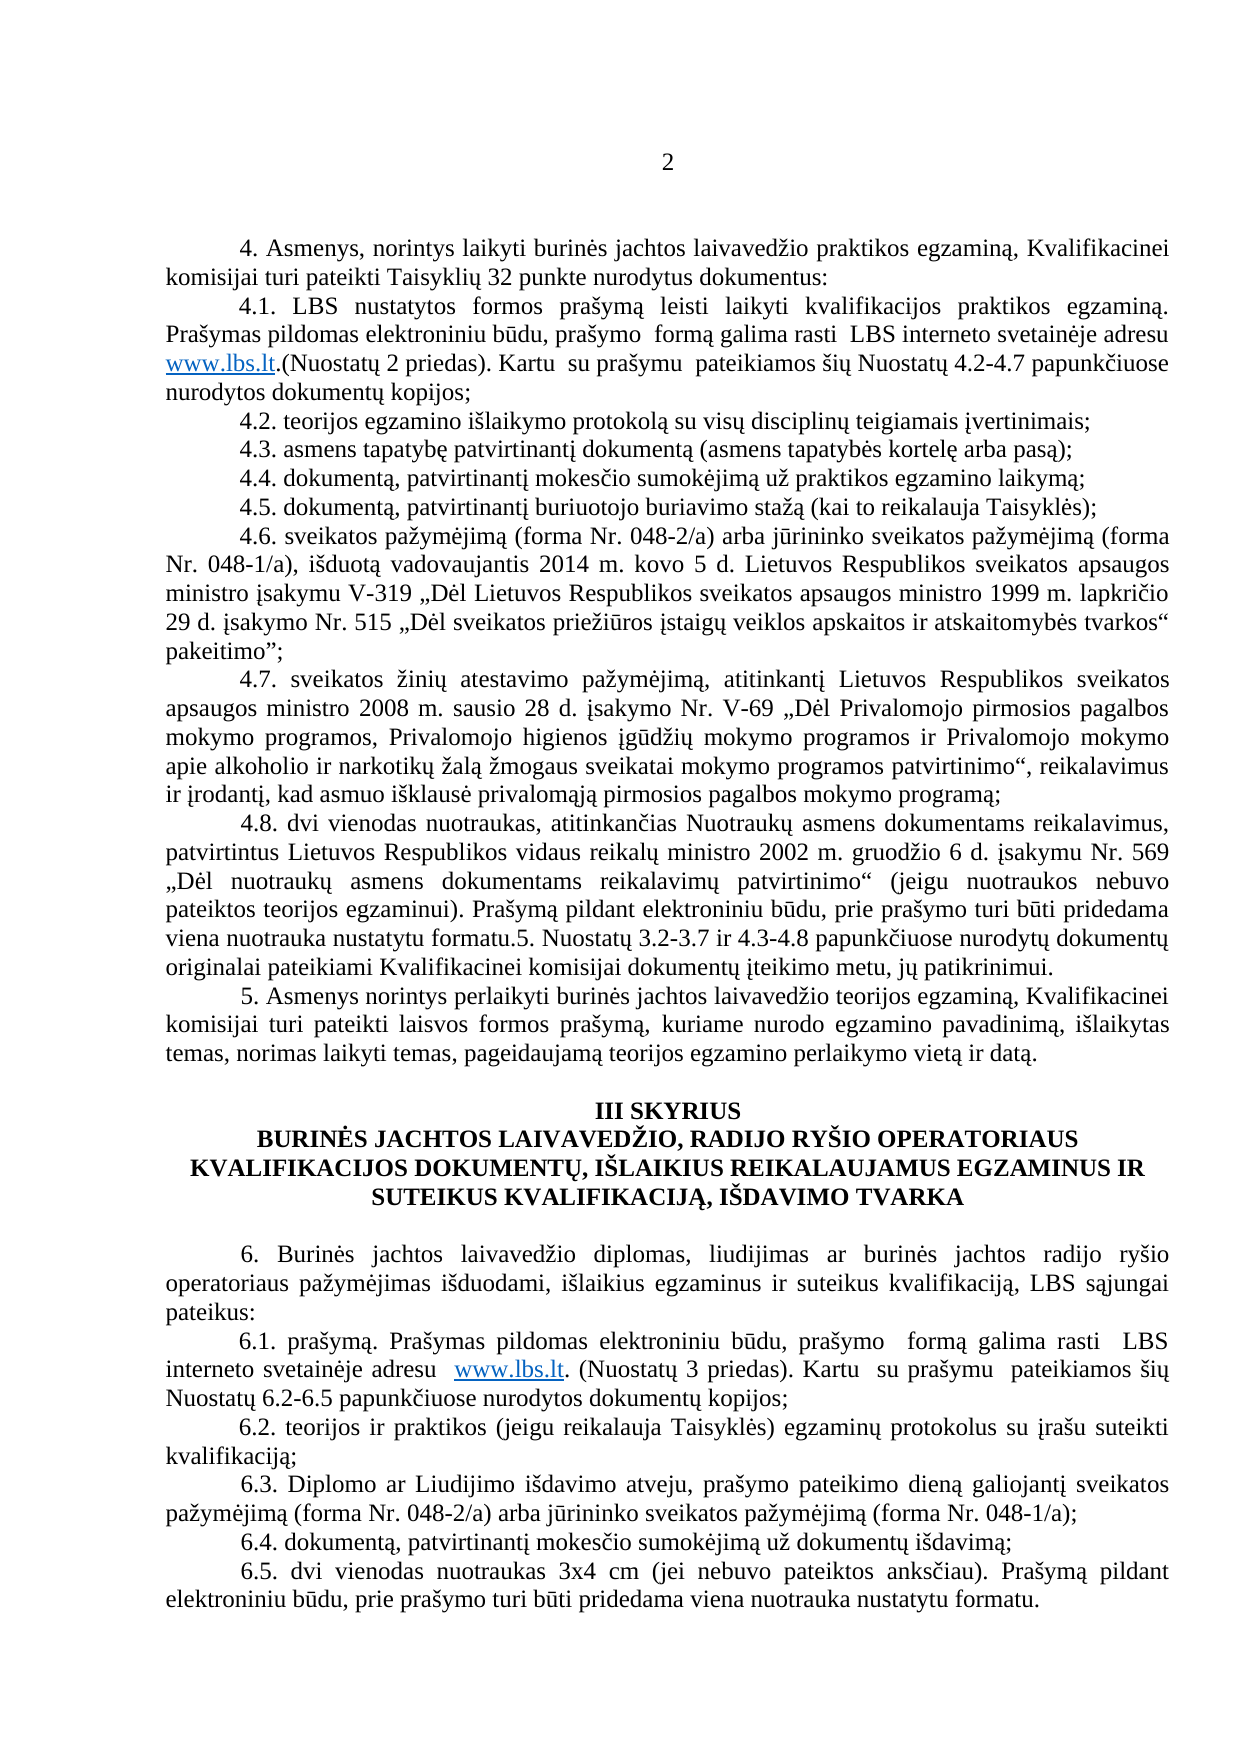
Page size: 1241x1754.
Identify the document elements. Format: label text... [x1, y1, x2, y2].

text BURINĖS JACHTOS LAIVAVEDŽIO, RADIJO RYŠIO OPERATORIAUS KVALIFIKACIJOS DOKUMENTŲ, IŠLAIKIUS REIKALAUJAMUS EGZAMINUS IR SUTEIKUS KVALIFIKACIJĄ, IŠDAVIMO TVARKA [165, 1124, 1170, 1211]
text 6.1. prašymą. Prašymas pildomas elektroniniu būdu, prašymo formą galima rasti LBS interneto svetainėje adresu www.lbs.lt. (Nuostatų 3 priedas). Kartu su prašymu pateikiamos šių Nuostatų 6.2-6.5 papunkčiuose nurodytos dokumentų kopijos; [165, 1326, 1170, 1412]
text 4.7. sveikatos žinių atestavimo pažymėjimą, atitinkantį Lietuvos Respublikos sveikatos apsaugos ministro 2008 m. sausio 28 d. įsakymo Nr. V-69 „Dėl Privalomojo pirmosios pagalbos mokymo programos, Privalomojo higienos įgūdžių mokymo programos ir Privalomojo mokymo apie alkoholio ir narkotikų žalą žmogaus sveikatai mokymo programos patvirtinimo“, reikalavimus ir įrodantį, kad asmuo išklausė privalomąją pirmosios pagalbos mokymo programą; [165, 664, 1170, 808]
text 4.3. asmens tapatybę patvirtinantį dokumentą (asmens tapatybės kortelę arba pasą); [165, 434, 1170, 463]
text 4. Asmenys, norintys laikyti burinės jachtos laivavedžio praktikos egzaminą, Kvalifikacinei komisijai turi pateikti Taisyklių 32 punkte nurodytus dokumentus: [165, 233, 1170, 291]
text 4.5. dokumentą, patvirtinantį buriuotojo buriavimo stažą (kai to reikalauja Taisyklės); [165, 492, 1170, 521]
text 6.2. teorijos ir praktikos (jeigu reikalauja Taisyklės) egzaminų protokolus su įrašu suteikti kvalifikaciją; [165, 1412, 1170, 1469]
text 6. Burinės jachtos laivavedžio diplomas, liudijimas ar burinės jachtos radijo ryšio operatoriaus pažymėjimas išduodami, išlaikius egzaminus ir suteikus kvalifikaciją, LBS sąjungai pateikus: [165, 1239, 1170, 1326]
text 4.8. dvi vienodas nuotraukas, atitinkančias Nuotraukų asmens dokumentams reikalavimus, patvirtintus Lietuvos Respublikos vidaus reikalų ministro 2002 m. gruodžio 6 d. įsakymu Nr. 569 „Dėl nuotraukų asmens dokumentams reikalavimų patvirtinimo“ (jeigu nuotraukos nebuvo pateiktos teorijos egzaminui). Prašymą pildant elektroniniu būdu, prie prašymo turi būti pridedama viena nuotrauka nustatytu formatu.5. Nuostatų 3.2-3.7 ir 4.3-4.8 papunkčiuose nurodytų dokumentų originalai pateikiami Kvalifikacinei komisijai dokumentų įteikimo metu, jų patikrinimui. [165, 808, 1170, 981]
text 6.4. dokumentą, patvirtinantį mokesčio sumokėjimą už dokumentų išdavimą; [165, 1527, 1170, 1556]
text 6.3. Diplomo ar Liudijimo išdavimo atveju, prašymo pateikimo dieną galiojantį sveikatos pažymėjimą (forma Nr. 048-2/a) arba jūrininko sveikatos pažymėjimą (forma Nr. 048-1/a); [165, 1469, 1170, 1527]
text 4.4. dokumentą, patvirtinantį mokesčio sumokėjimą už praktikos egzamino laikymą; [165, 463, 1170, 492]
text 6.5. dvi vienodas nuotraukas 3x4 cm (jei nebuvo pateiktos anksčiau). Prašymą pildant elektroniniu būdu, prie prašymo turi būti pridedama viena nuotrauka nustatytu formatu. [165, 1556, 1170, 1613]
text III SKYRIUS [165, 1096, 1170, 1124]
text 5. Asmenys norintys perlaikyti burinės jachtos laivavedžio teorijos egzaminą, Kvalifikacinei komisijai turi pateikti laisvos formos prašymą, kuriame nurodo egzamino pavadinimą, išlaikytas temas, norimas laikyti temas, pageidaujamą teorijos egzamino perlaikymo vietą ir datą. [165, 981, 1170, 1067]
text 4.1. LBS nustatytos formos prašymą leisti laikyti kvalifikacijos praktikos egzaminą. Prašymas pildomas elektroniniu būdu, prašymo formą galima rasti LBS interneto svetainėje adresu www.lbs.lt.(Nuostatų 2 priedas). Kartu su prašymu pateikiamos šių Nuostatų 4.2-4.7 papunkčiuose nurodytos dokumentų kopijos; [165, 291, 1170, 406]
text 4.2. teorijos egzamino išlaikymo protokolą su visų disciplinų teigiamais įvertinimais; [165, 406, 1170, 434]
text 4.6. sveikatos pažymėjimą (forma Nr. 048-2/a) arba jūrininko sveikatos pažymėjimą (forma Nr. 048-1/a), išduotą vadovaujantis 2014 m. kovo 5 d. Lietuvos Respublikos sveikatos apsaugos ministro įsakymu V-319 „Dėl Lietuvos Respublikos sveikatos apsaugos ministro 1999 m. lapkričio 29 d. įsakymo Nr. 515 „Dėl sveikatos priežiūros įstaigų veiklos apskaitos ir atskaitomybės tvarkos“ pakeitimo”; [165, 521, 1170, 664]
